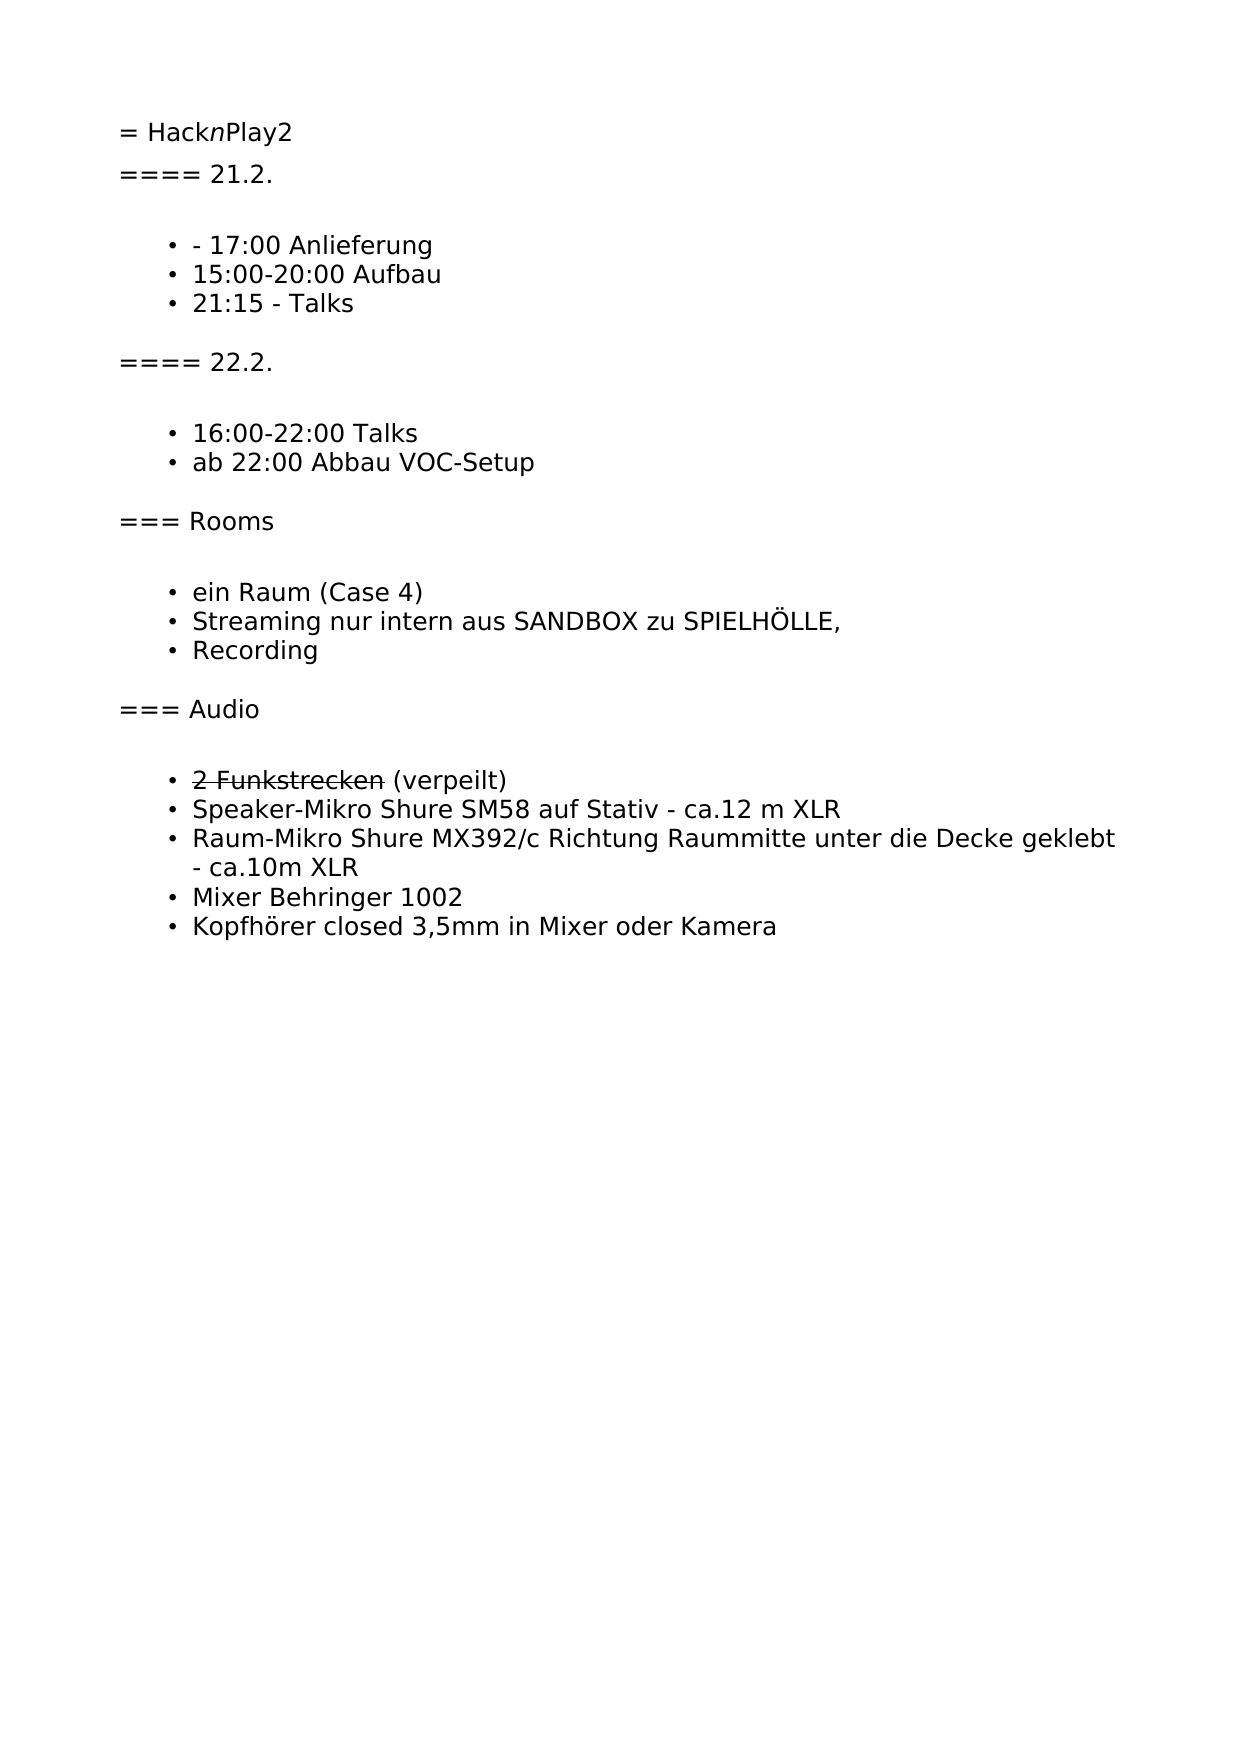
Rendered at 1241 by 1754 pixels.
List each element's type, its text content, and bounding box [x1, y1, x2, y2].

text === Audio [118, 695, 1122, 724]
list Raum-Mikro Shure MX392/c Richtung Raummitte unter die Decke geklebt - ca.10m XLR [177, 824, 1122, 883]
list 2 Funkstrecken (verpeilt) [177, 766, 1122, 795]
text ==== 22.2. [118, 348, 1122, 377]
text = HacknPlay2 [118, 118, 1122, 147]
list ab 22:00 Abbau VOC-Setup [177, 448, 1122, 477]
list Kopfhörer closed 3,5mm in Mixer oder Kamera [177, 912, 1122, 941]
list Recording [177, 636, 1122, 666]
text ==== 21.2. [118, 160, 1122, 189]
list - 17:00 Anlieferung [177, 231, 1122, 260]
text === Rooms [118, 507, 1122, 536]
list Speaker-Mikro Shure SM58 auf Stativ - ca.12 m XLR [177, 795, 1122, 824]
list ein Raum (Case 4) [177, 578, 1122, 607]
list Mixer Behringer 1002 [177, 883, 1122, 912]
list 15:00-20:00 Aufbau [177, 260, 1122, 289]
list 21:15 - Talks [177, 289, 1122, 318]
list Streaming nur intern aus SANDBOX zu SPIELHÖLLE, [177, 607, 1122, 636]
list 16:00-22:00 Talks [177, 419, 1122, 448]
